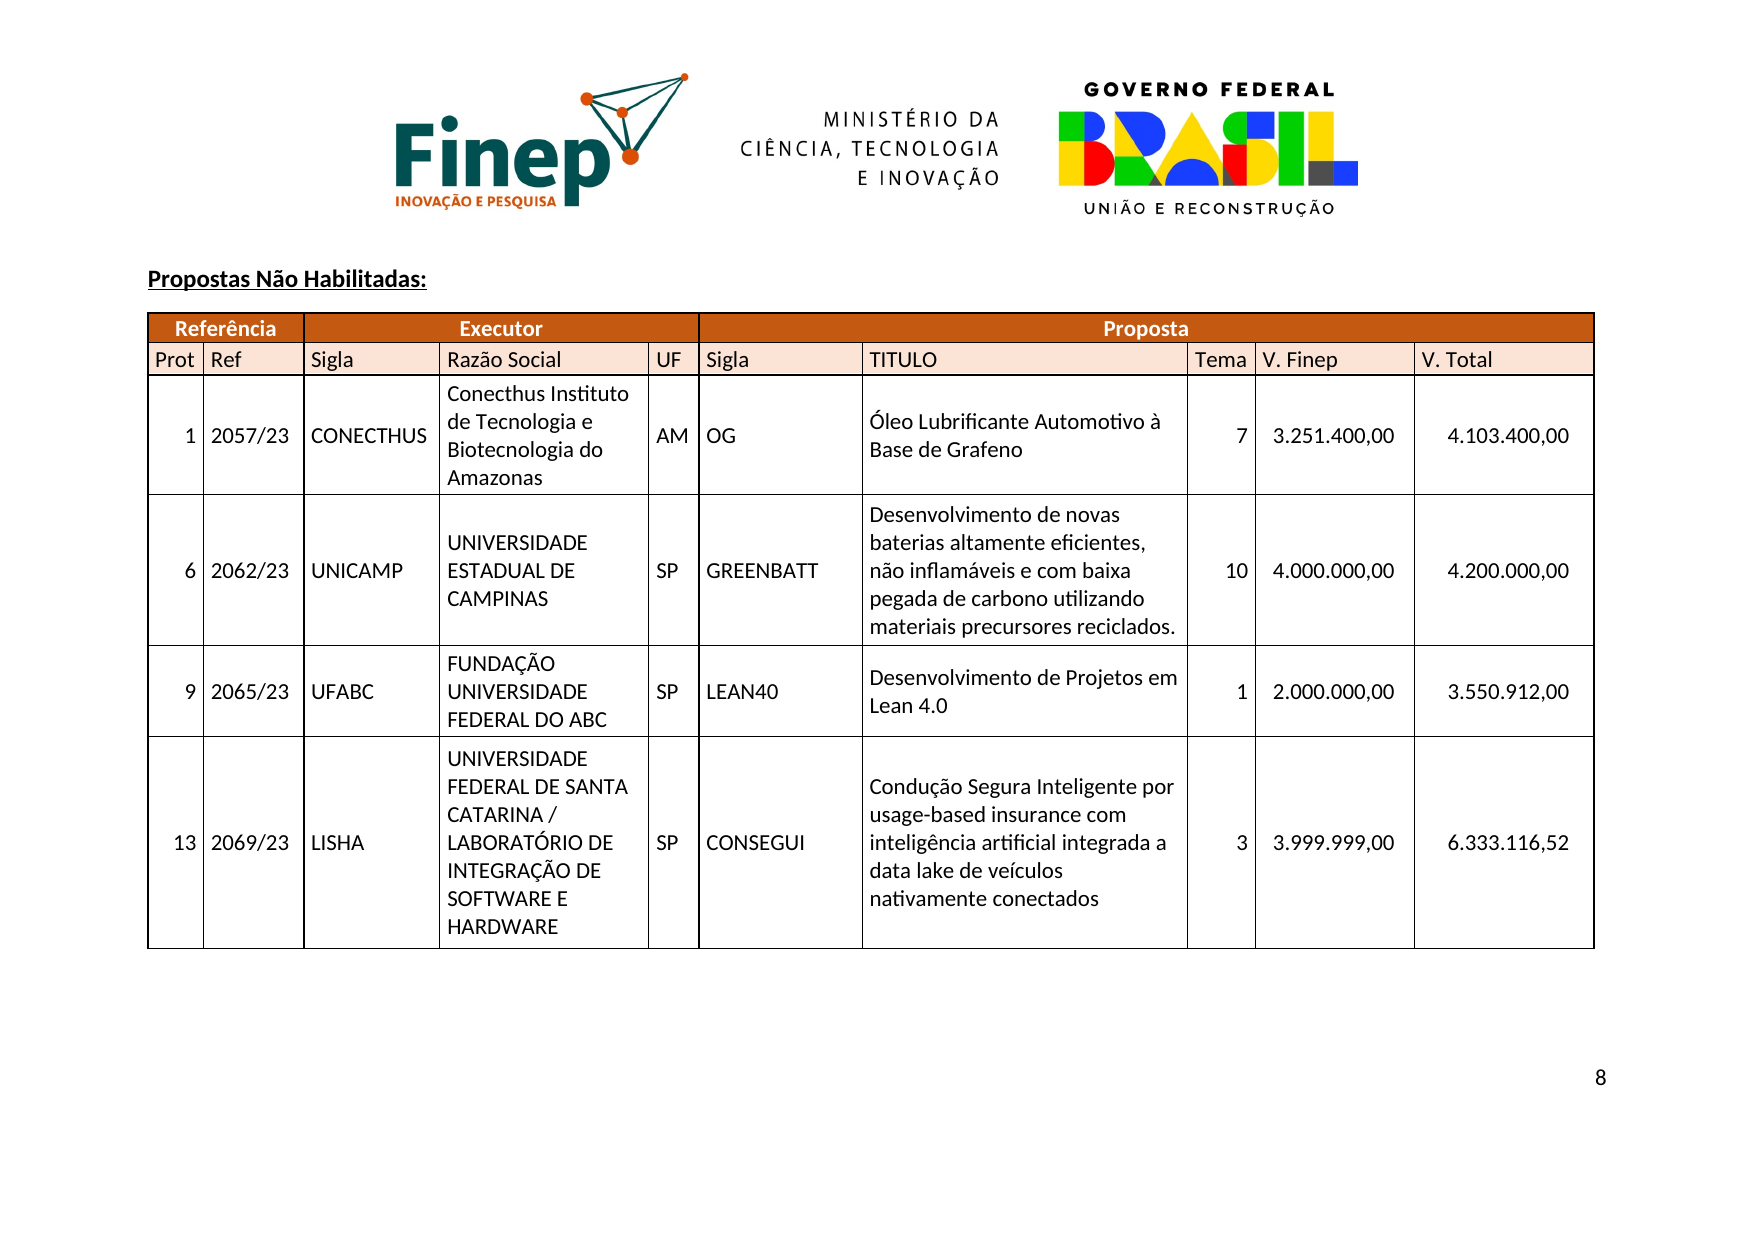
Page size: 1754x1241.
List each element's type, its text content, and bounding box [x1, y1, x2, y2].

table_cell Desenvolvimento de Projetos em Lean 4.0 [863, 646, 1187, 736]
table_cell Prot [149, 343, 203, 373]
table_cell 1 [149, 376, 203, 494]
table_cell Condução Segura Inteligente por usage-based insurance com inteligência artificial integrada a data lake de veículos nativamente conectados [863, 737, 1187, 947]
table_cell 6 [149, 495, 203, 645]
table_cell 3.550.912,00 [1415, 646, 1593, 736]
table_cell FUNDAÇÃO UNIVERSIDADE FEDERAL DO ABC [440, 646, 648, 736]
table_cell 2062/23 [204, 495, 303, 645]
table_cell Conecthus Instituto de Tecnologia e Biotecnologia do Amazonas [440, 376, 648, 494]
table_cell 1 [1188, 646, 1255, 736]
table_header Proposta [700, 314, 1593, 342]
table_cell UF [649, 343, 698, 373]
table_cell CONECTHUS [305, 376, 439, 494]
table_cell SP [649, 646, 698, 736]
table_cell V. Total [1415, 343, 1593, 373]
text Propostas Não Habilitadas: [148, 263, 1606, 293]
table_cell AM [649, 376, 698, 494]
table_cell UNIVERSIDADE FEDERAL DE SANTA CATARINA / LABORATÓRIO DE INTEGRAÇÃO DE SOFTWARE E HARDWARE [440, 737, 648, 947]
table_cell 2.000.000,00 [1256, 646, 1414, 736]
table_cell 6.333.116,52 [1415, 737, 1593, 947]
table_cell 3.999.999,00 [1256, 737, 1414, 947]
table_cell Óleo Lubrificante Automotivo à Base de Grafeno [863, 376, 1187, 494]
table_cell UFABC [305, 646, 439, 736]
table_cell GREENBATT [700, 495, 862, 645]
table_header Referência [149, 314, 303, 342]
table_cell LISHA [305, 737, 439, 947]
table_cell 4.103.400,00 [1415, 376, 1593, 494]
table_cell 10 [1188, 495, 1255, 645]
table_cell Razão Social [440, 343, 648, 373]
table_cell 2065/23 [204, 646, 303, 736]
table_cell CONSEGUI [700, 737, 862, 947]
table_cell 4.200.000,00 [1415, 495, 1593, 645]
table_cell Sigla [305, 343, 439, 373]
table_cell 9 [149, 646, 203, 736]
table_cell Tema [1188, 343, 1255, 373]
table_cell LEAN40 [700, 646, 862, 736]
table_cell SP [649, 737, 698, 947]
table_cell Sigla [700, 343, 862, 373]
table_cell 2069/23 [204, 737, 303, 947]
table_cell UNIVERSIDADE ESTADUAL DE CAMPINAS [440, 495, 648, 645]
table_cell Desenvolvimento de novas baterias altamente eficientes, não inflamáveis e com baixa pegada de carbono utilizando materiais precursores reciclados. [863, 495, 1187, 645]
table_cell 2057/23 [204, 376, 303, 494]
table_cell V. Finep [1256, 343, 1414, 373]
table_cell TITULO [863, 343, 1187, 373]
table_cell 4.000.000,00 [1256, 495, 1414, 645]
table_header Executor [305, 314, 698, 342]
table_cell 3 [1188, 737, 1255, 947]
table_cell SP [649, 495, 698, 645]
table_cell OG [700, 376, 862, 494]
table_cell 13 [149, 737, 203, 947]
table_cell UNICAMP [305, 495, 439, 645]
table_cell 3.251.400,00 [1256, 376, 1414, 494]
table_cell Ref [204, 343, 303, 373]
table_cell 7 [1188, 376, 1255, 494]
